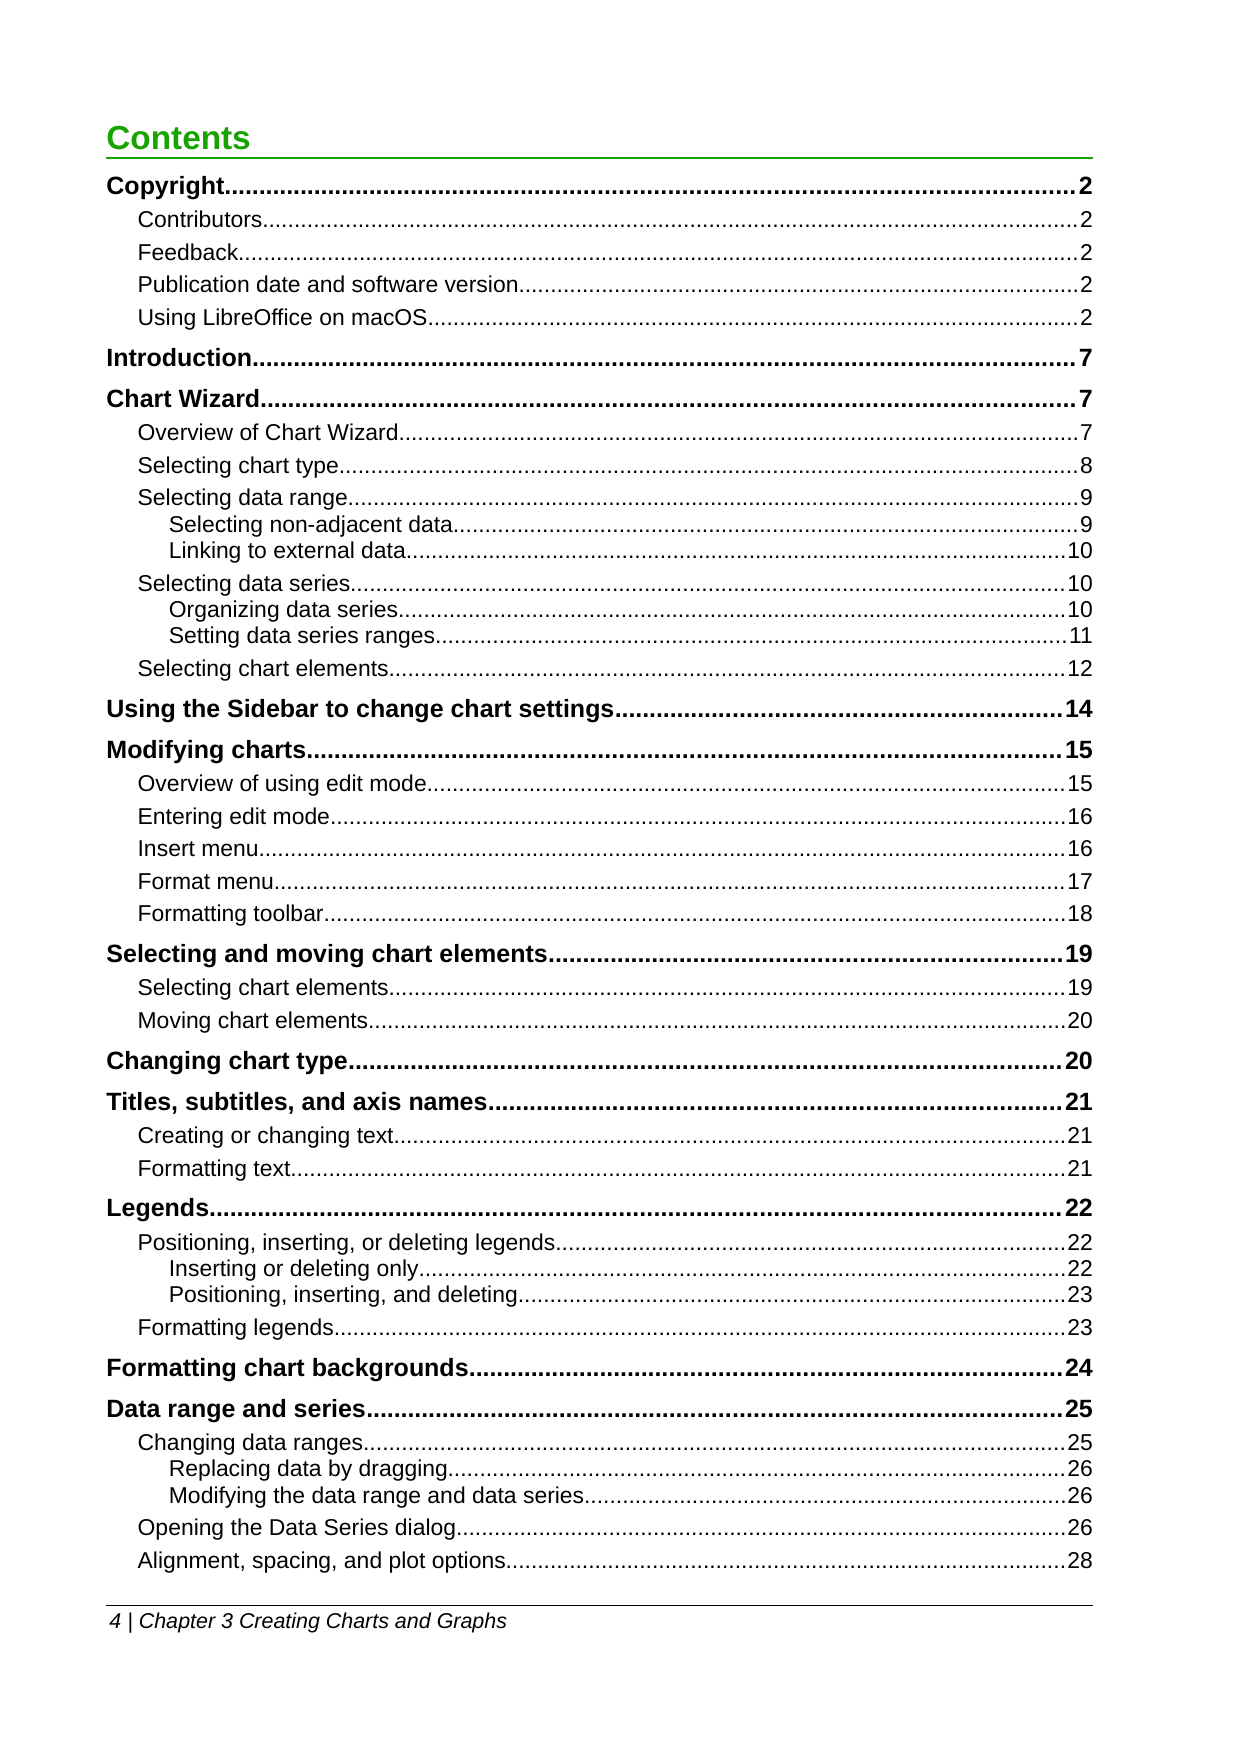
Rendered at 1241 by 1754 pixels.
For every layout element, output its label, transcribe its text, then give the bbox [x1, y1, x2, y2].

text Formatting text 21 [137, 1154, 1093, 1181]
text Setting data series ranges 11 [169, 622, 1093, 649]
text Linking to external data 10 [169, 537, 1093, 563]
text Positioning, inserting, or deleting legends 22 [137, 1228, 1093, 1255]
text Modifying charts 15 [106, 735, 1093, 764]
text Creating or changing text 21 [137, 1122, 1093, 1148]
text Selecting data range 9 [137, 484, 1093, 511]
text Positioning, inserting, and deleting 23 [169, 1281, 1093, 1307]
text Formatting legends 23 [137, 1314, 1093, 1340]
text Legends 22 [106, 1193, 1093, 1222]
text Moving chart elements 20 [137, 1007, 1093, 1033]
text Chart Wizard 7 [106, 384, 1093, 413]
text Formatting chart backgrounds 24 [106, 1353, 1093, 1381]
text Introduction 7 [106, 343, 1093, 372]
text Contributors 2 [137, 206, 1093, 232]
text Selecting chart elements 12 [137, 655, 1093, 681]
text Publication date and software version 2 [137, 271, 1093, 298]
text Selecting and moving chart elements 19 [106, 939, 1093, 968]
text Using the Sidebar to change chart settings 14 [106, 694, 1093, 722]
text Feedback 2 [137, 239, 1093, 265]
text Overview of using edit mode 15 [137, 770, 1093, 796]
text Selecting data series 10 [137, 569, 1093, 596]
text Alignment, spacing, and plot options 28 [137, 1547, 1093, 1573]
subtitle Contents [106, 118, 1093, 157]
text Copyright 2 [106, 171, 1093, 200]
text Formatting toolbar 18 [137, 900, 1093, 927]
text Format menu 17 [137, 868, 1093, 894]
text Replacing data by dragging 26 [169, 1455, 1093, 1482]
text Overview of Chart Wizard 7 [137, 419, 1093, 445]
text Selecting chart elements 19 [137, 974, 1093, 1001]
text Data range and series 25 [106, 1394, 1093, 1423]
text Changing data ranges 25 [137, 1429, 1093, 1455]
text Selecting chart type 8 [137, 452, 1093, 478]
text Inserting or deleting only 22 [169, 1255, 1093, 1281]
text Titles, subtitles, and axis names 21 [106, 1087, 1093, 1116]
text Organizing data series 10 [169, 596, 1093, 622]
text Selecting non-adjacent data 9 [169, 511, 1093, 537]
text Modifying the data range and data series 26 [169, 1482, 1093, 1508]
text Entering edit mode 16 [137, 803, 1093, 829]
text Insert menu 16 [137, 835, 1093, 862]
text Changing chart type 20 [106, 1046, 1093, 1074]
text Opening the Data Series dialog 26 [137, 1514, 1093, 1541]
text Using LibreOffice on macOS 2 [137, 304, 1093, 330]
